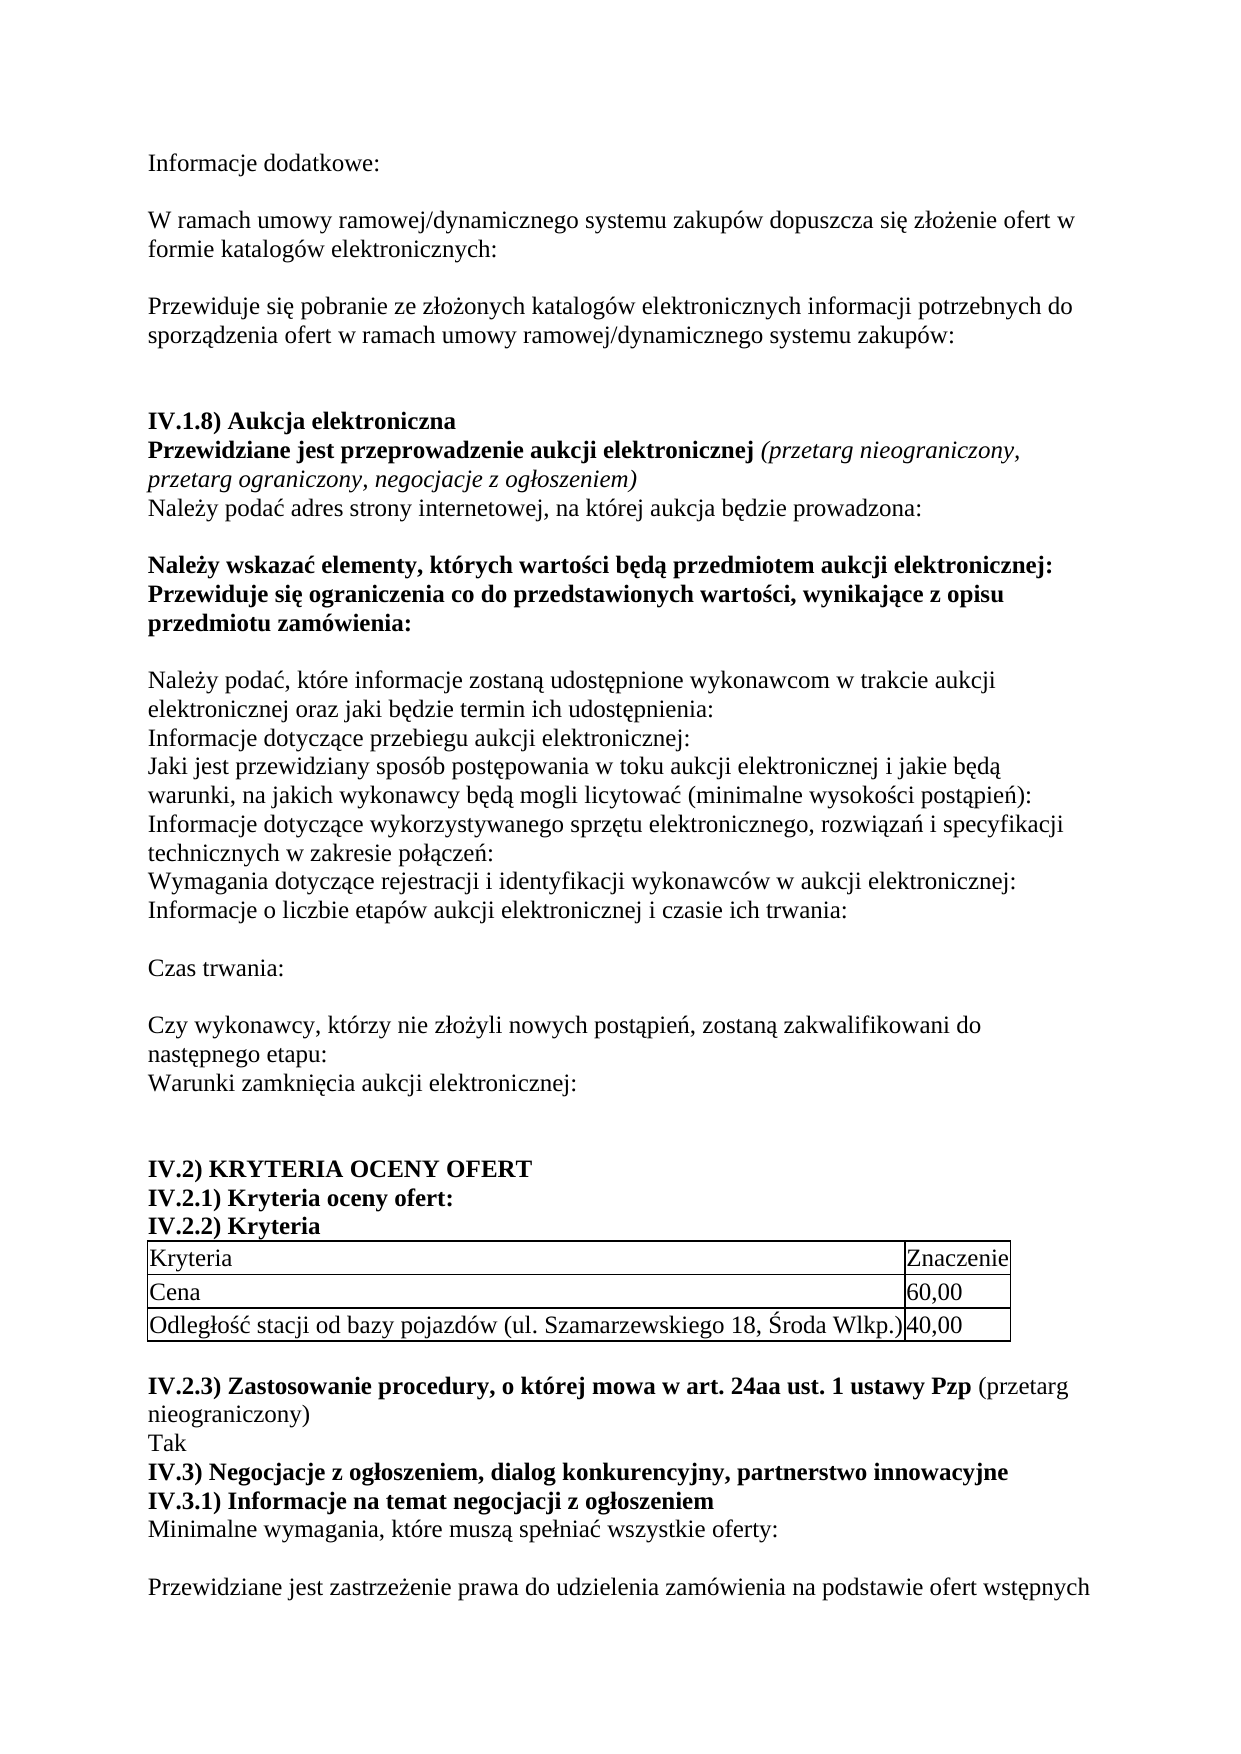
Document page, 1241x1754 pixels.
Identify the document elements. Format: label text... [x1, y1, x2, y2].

text IV.1.8) Aukcja elektroniczna Przewidziane jest przeprowadzenie aukcji elektronicznej (przetarg nieograniczony, przetarg ograniczony, negocjacje z ogłoszeniem) Należy podać adres strony internetowej, na której aukcja będzie prowadzona: Należy wskazać elementy, których wartości będą przedmiotem aukcji elektronicznej: Przewiduje się ograniczenia co do przedstawionych wartości, wynikające z opisu przedmiotu zamówienia: Należy podać, które informacje zostaną udostępnione wykonawcom w trakcie aukcji elektronicznej oraz jaki będzie termin ich udostępnienia: Informacje dotyczące przebiegu aukcji elektronicznej: Jaki jest przewidziany sposób postępowania w toku aukcji elektronicznej i jakie będą warunki, na jakich wykonawcy będą mogli licytować (minimalne wysokości postąpień): Informacje dotyczące wykorzystywanego sprzętu elektronicznego, rozwiązań i specyfikacji technicznych w zakresie połączeń: Wymagania dotyczące rejestracji i identyfikacji wykonawców w aukcji elektronicznej: Informacje o liczbie etapów aukcji elektronicznej i czasie ich trwania: [148, 378, 1093, 924]
table_cell 60,00 [906, 1275, 1010, 1307]
table_header Znaczenie [906, 1242, 1010, 1273]
text Informacje dodatkowe: W ramach umowy ramowej/dynamicznego systemu zakupów dopuszcza się złożenie ofert w formie katalogów elektronicznych: Przewiduje się pobranie ze złożonych katalogów elektronicznych informacji potrzebnych do sporządzenia ofert w ramach umowy ramowej/dynamicznego systemu zakupów: [148, 148, 1093, 378]
table_cell Odległość stacji od bazy pojazdów (ul. Szamarzewskiego 18, Środa Wlkp.) [148, 1309, 904, 1340]
text IV.2) KRYTERIA OCENY OFERT IV.2.1) Kryteria oceny ofert: IV.2.2) Kryteria [148, 1125, 1093, 1240]
table_header Kryteria [148, 1242, 904, 1273]
table_cell Cena [148, 1275, 904, 1307]
text IV.2.3) Zastosowanie procedury, o której mowa w art. 24aa ust. 1 ustawy Pzp (przetarg nieograniczony) Tak IV.3) Negocjacje z ogłoszeniem, dialog konkurencyjny, partnerstwo innowacyjne IV.3.1) Informacje na temat negocjacji z ogłoszeniem Minimalne wymagania, które muszą spełniać wszystkie oferty: Przewidziane jest zastrzeżenie prawa do udzielenia zamówienia na podstawie ofert wstępnych [148, 1342, 1093, 1601]
text Czas trwania: Czy wykonawcy, którzy nie złożyli nowych postąpień, zostaną zakwalifikowani do następnego etapu: Warunki zamknięcia aukcji elektronicznej: [148, 924, 1093, 1125]
table_cell 40,00 [906, 1309, 1010, 1340]
